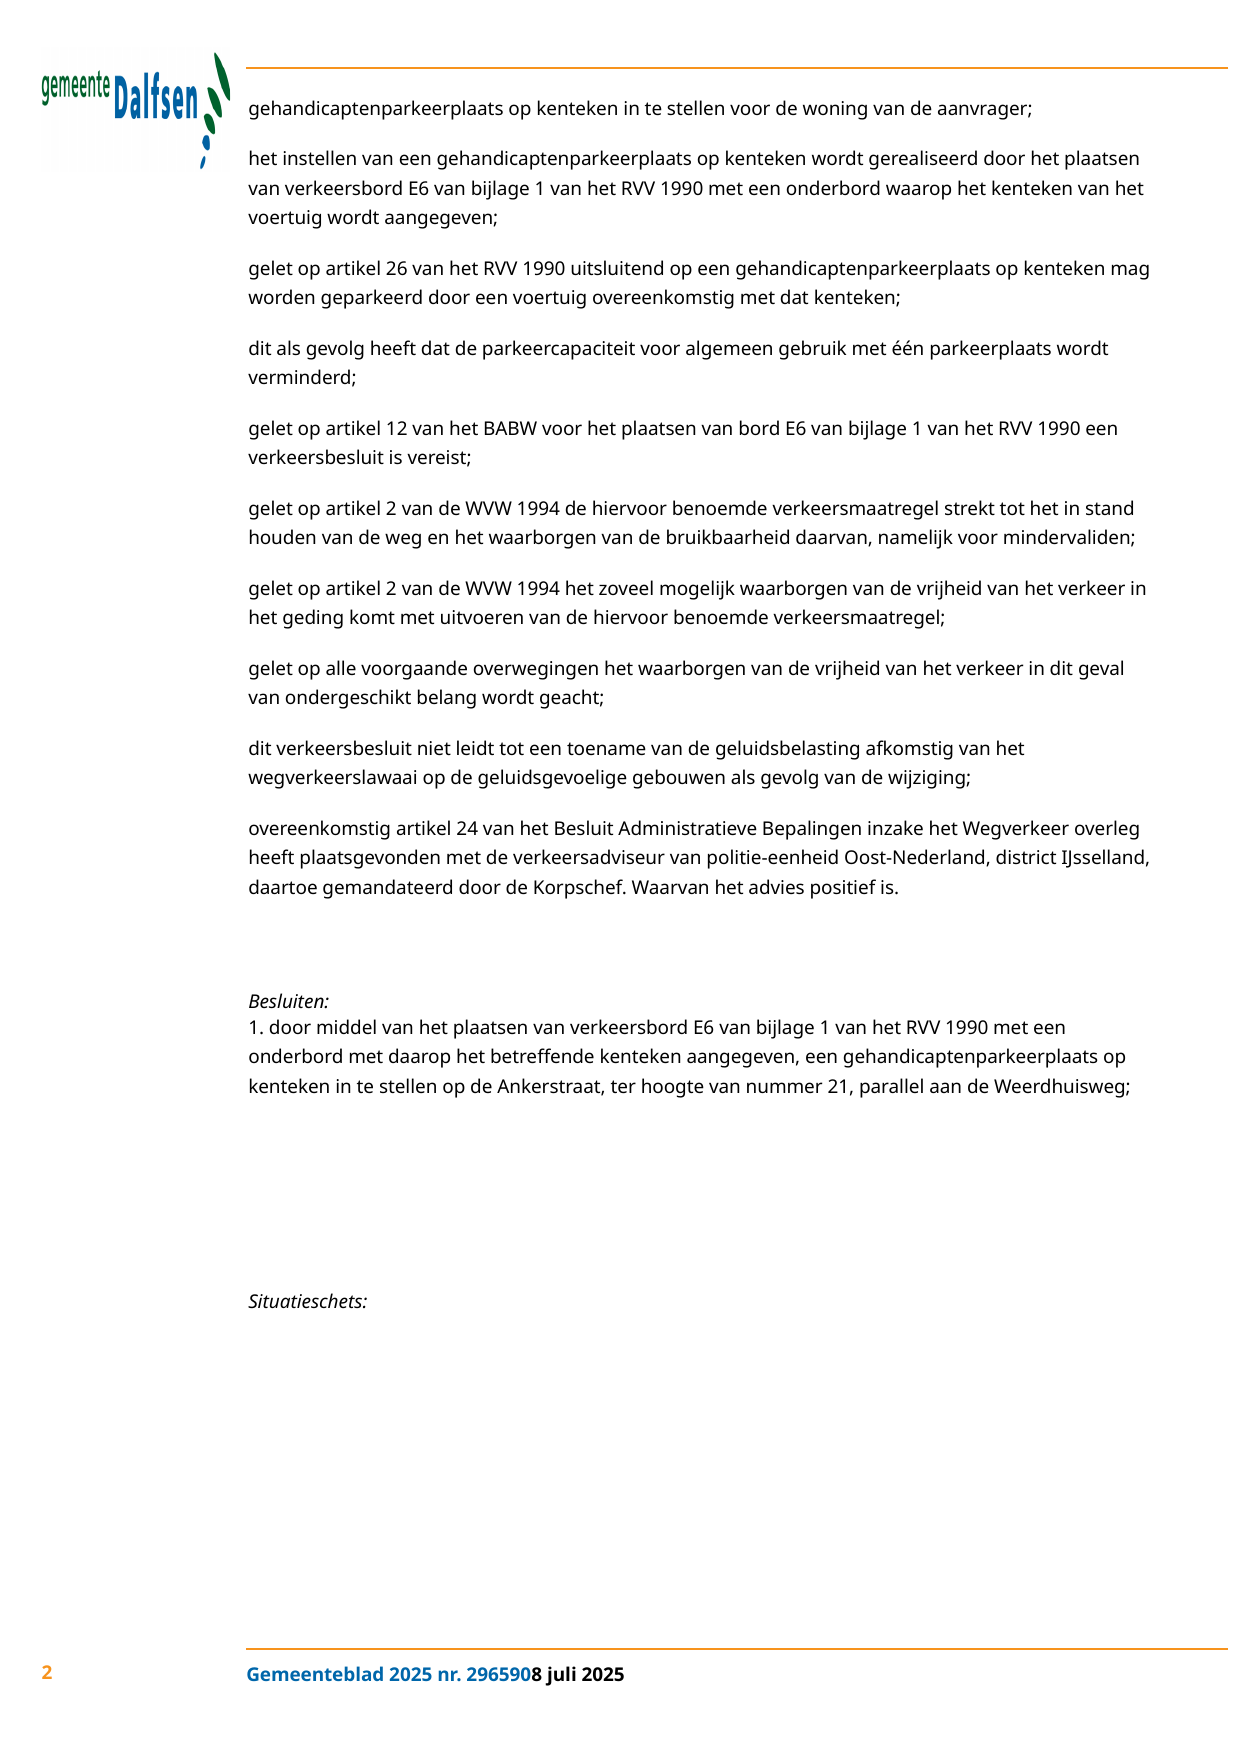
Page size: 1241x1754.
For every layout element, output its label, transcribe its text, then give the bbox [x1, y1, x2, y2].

text gelet op artikel 12 van het BABW voor het plaatsen van bord E6 van bijlage 1 van het RVV 1990 een verkeersbesluit is vereist; [248, 415, 1152, 470]
text gelet op artikel 26 van het RVV 1990 uitsluitend op een gehandicaptenparkeerplaats op kenteken mag worden geparkeerd door een voertuig overeenkomstig met dat kenteken; [248, 255, 1152, 310]
text dit verkeersbesluit niet leidt tot een toename van de geluidsbelasting afkomstig van het wegverkeerslawaai op de geluidsgevoelige gebouwen als gevolg van de wijziging; [248, 735, 1152, 790]
text overeenkomstig artikel 24 van het Besluit Administratieve Bepalingen inzake het Wegverkeer overleg heeft plaatsgevonden met de verkeersadviseur van politie-eenheid Oost-Nederland, district IJsselland, daartoe gemandateerd door de Korpschef. Waarvan het advies positief is. [248, 815, 1152, 900]
text Besluiten: [248, 988, 1152, 1014]
text dit als gevolg heeft dat de parkeercapaciteit voor algemeen gebruik met één parkeerplaats wordt verminderd; [248, 335, 1152, 390]
text gehandicaptenparkeerplaats op kenteken in te stellen voor de woning van de aanvrager; [248, 95, 1152, 121]
text Situatieschets: [248, 1288, 1152, 1314]
text 1. door middel van het plaatsen van verkeersbord E6 van bijlage 1 van het RVV 1990 met een onderbord met daarop het betreffende kenteken aangegeven, een gehandicaptenparkeerplaats op kenteken in te stellen op de Ankerstraat, ter hoogte van nummer 21, parallel aan de Weerdhuisweg; [248, 1014, 1152, 1099]
text het instellen van een gehandicaptenparkeerplaats op kenteken wordt gerealiseerd door het plaatsen van verkeersbord E6 van bijlage 1 van het RVV 1990 met een onderbord waarop het kenteken van het voertuig wordt aangegeven; [248, 145, 1152, 230]
text gelet op artikel 2 van de WVW 1994 de hiervoor benoemde verkeersmaatregel strekt tot het in stand houden van de weg en het waarborgen van de bruikbaarheid daarvan, namelijk voor mindervaliden; [248, 495, 1152, 550]
text gelet op alle voorgaande overwegingen het waarborgen van de vrijheid van het verkeer in dit geval van ondergeschikt belang wordt geacht; [248, 655, 1152, 710]
text gelet op artikel 2 van de WVW 1994 het zoveel mogelijk waarborgen van de vrijheid van het verkeer in het geding komt met uitvoeren van de hiervoor benoemde verkeersmaatregel; [248, 575, 1152, 630]
picture [41, 47, 231, 172]
